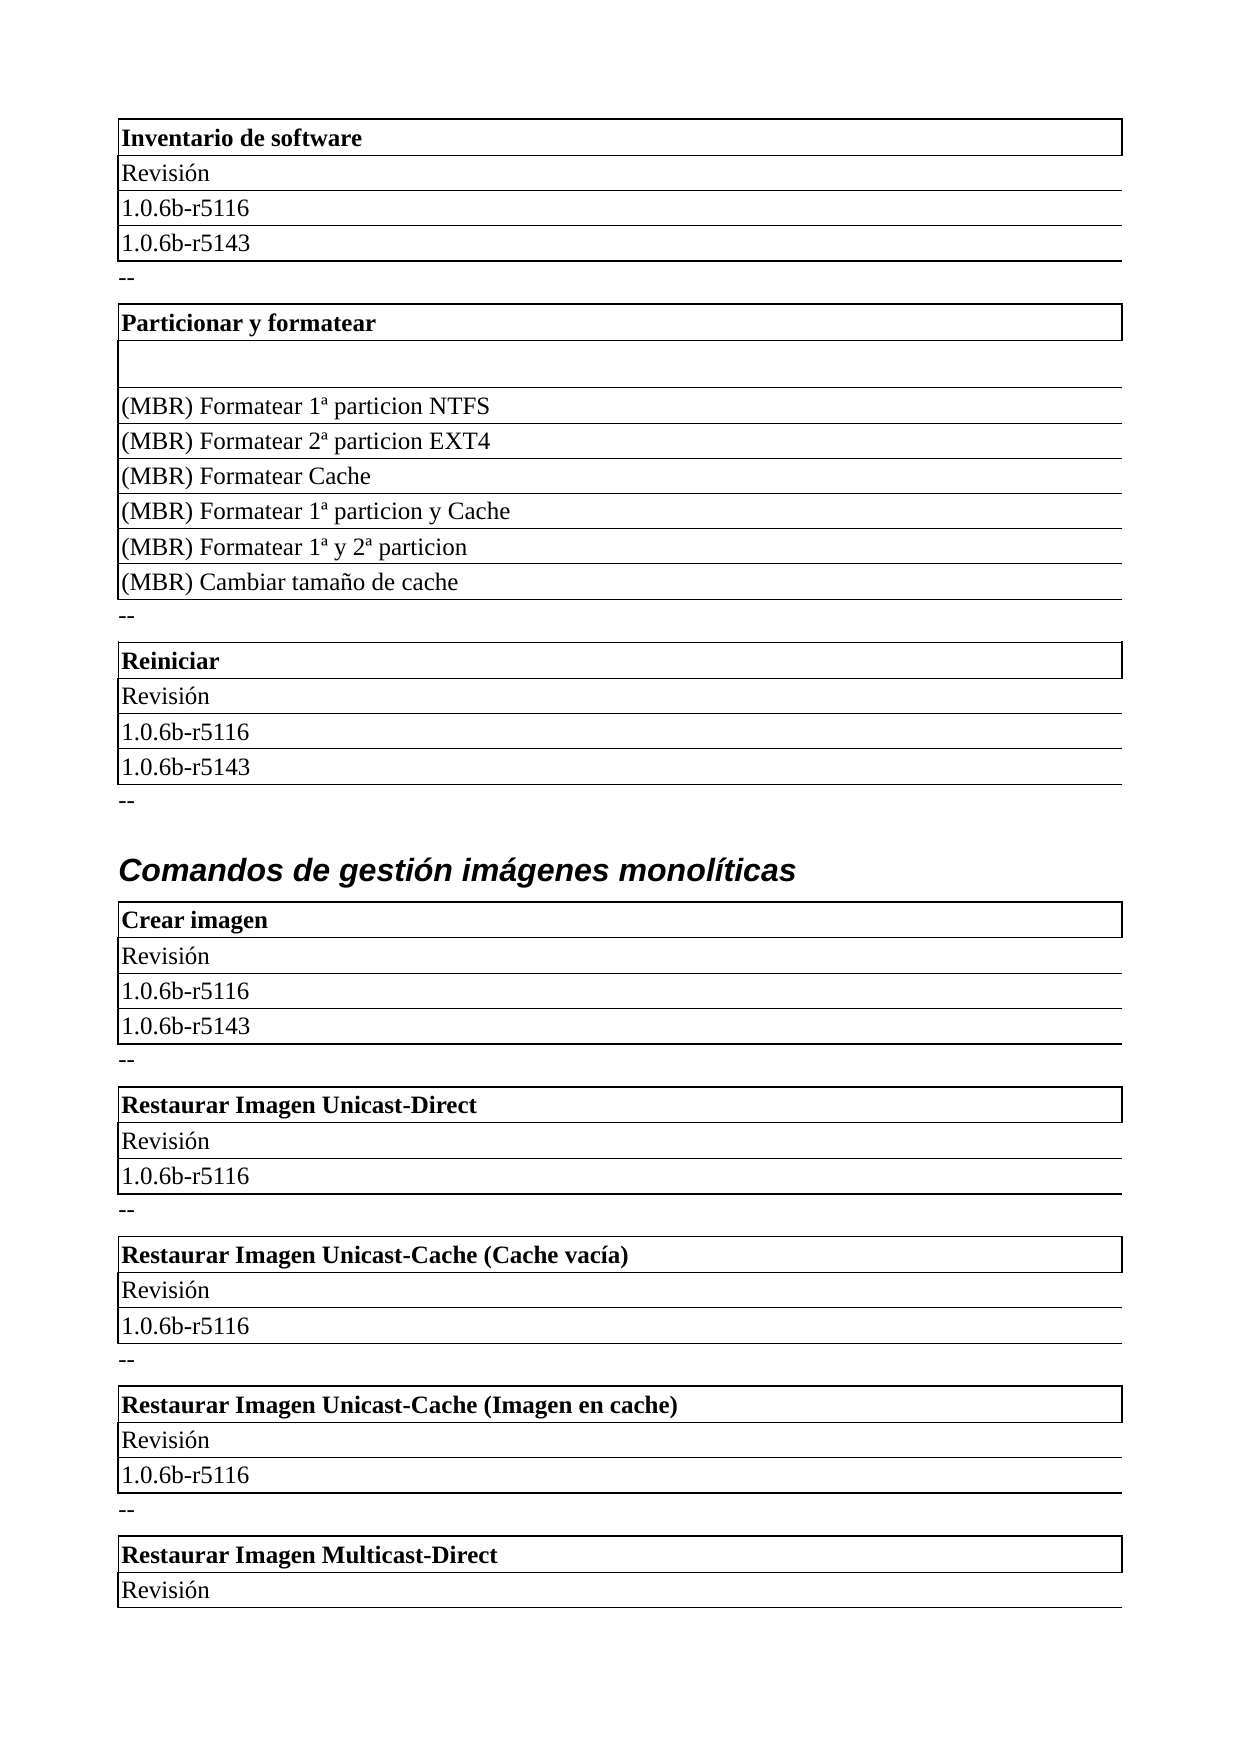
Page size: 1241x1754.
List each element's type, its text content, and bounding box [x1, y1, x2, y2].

text -- [118, 1344, 1122, 1373]
table_cell 1.0.6b-r5116 [119, 714, 1122, 748]
text -- [118, 600, 1122, 629]
table_header Inventario de software [119, 120, 1121, 154]
table_cell Revisión [119, 156, 1122, 190]
table_cell 1.0.6b-r5116 [119, 1159, 1122, 1193]
table_cell (MBR) Formatear 1ª y 2ª particion [119, 529, 1122, 563]
text -- [118, 785, 1122, 814]
table_cell (MBR) Cambiar tamaño de cache [119, 564, 1122, 598]
table_header Restaurar Imagen Unicast-Cache (Imagen en cache) [119, 1387, 1121, 1422]
table_cell 1.0.6b-r5143 [119, 749, 1122, 783]
table_cell Revisión [119, 1123, 1122, 1157]
table_cell 1.0.6b-r5116 [119, 191, 1122, 225]
table_header Restaurar Imagen Unicast-Cache (Cache vacía) [119, 1237, 1121, 1272]
table_header Crear imagen [119, 903, 1121, 937]
table_cell (MBR) Formatear Cache [119, 459, 1122, 493]
subtitle Comandos de gestión imágenes monolíticas [118, 851, 1122, 888]
table_header Reiniciar [119, 643, 1121, 678]
table_cell (MBR) Formatear 1ª particion NTFS [119, 388, 1122, 422]
table_cell (MBR) Formatear 1ª particion y Cache [119, 494, 1122, 528]
table_cell 1.0.6b-r5116 [119, 1458, 1122, 1492]
text -- [118, 262, 1122, 291]
text -- [118, 1494, 1122, 1523]
table_cell 1.0.6b-r5143 [119, 1009, 1122, 1043]
table_header Restaurar Imagen Unicast-Direct [119, 1088, 1121, 1122]
table_cell Revisión [119, 1423, 1122, 1457]
table_cell [119, 341, 1122, 387]
table_header Restaurar Imagen Multicast-Direct [119, 1537, 1121, 1572]
table_cell Revisión [119, 1573, 1122, 1607]
text -- [118, 1195, 1122, 1223]
table_cell Revisión [119, 679, 1122, 713]
table_cell Revisión [119, 1273, 1122, 1307]
text -- [118, 1045, 1122, 1073]
table_cell (MBR) Formatear 2ª particion EXT4 [119, 424, 1122, 458]
table_cell 1.0.6b-r5143 [119, 226, 1122, 260]
table_header Particionar y formatear [119, 305, 1121, 339]
table_cell 1.0.6b-r5116 [119, 1308, 1122, 1342]
table_cell Revisión [119, 938, 1122, 972]
table_cell 1.0.6b-r5116 [119, 974, 1122, 1008]
